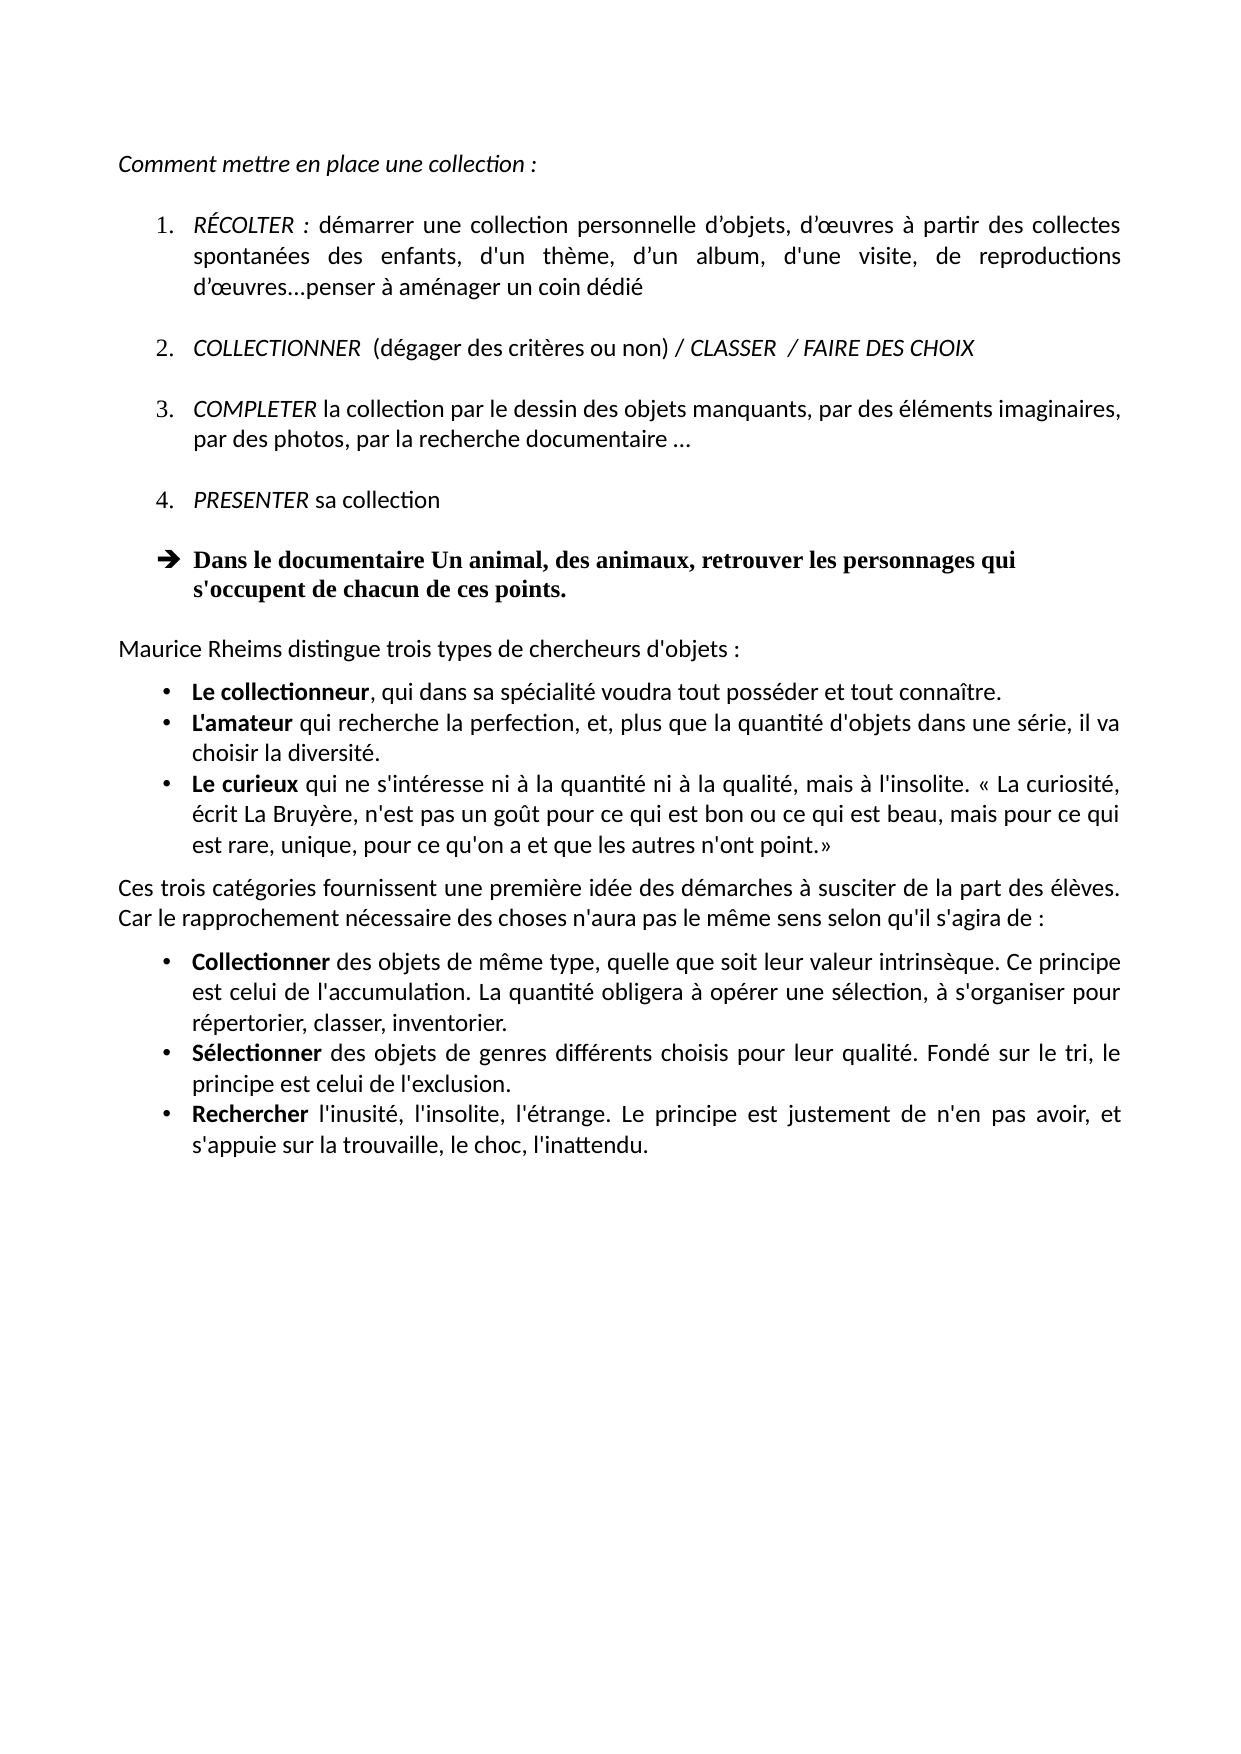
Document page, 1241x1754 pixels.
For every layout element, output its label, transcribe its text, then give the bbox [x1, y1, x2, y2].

list COMPLETER la collection par le dessin des objets manquants, par des éléments imaginaires, par des photos, par la recherche documentaire … [156, 393, 1122, 454]
list Le collectionneur, qui dans sa spécialité voudra tout posséder et tout connaître. [162, 676, 1122, 707]
list Dans le documentaire Un animal, des animaux, retrouver les personnages qui s'occupent de chacun de ces points. [156, 545, 1122, 603]
list Rechercher l'inusité, l'insolite, l'étrange. Le principe est justement de n'en pas avoir, et s'appuie sur la trouvaille, le choc, l'inattendu. [162, 1098, 1122, 1159]
list COLLECTIONNER (dégager des critères ou non) / CLASSER / FAIRE DES CHOIX [156, 332, 1122, 362]
list RÉCOLTER : démarrer une collection personnelle d’objets, d’œuvres à partir des collectes spontanées des enfants, d'un thème, d’un album, d'une visite, de reproductions d’œuvres...penser à aménager un coin dédié [156, 210, 1122, 301]
list Le curieux qui ne s'intéresse ni à la quantité ni à la qualité, mais à l'insolite. « La curiosité, écrit La Bruyère, n'est pas un goût pour ce qui est bon ou ce qui est beau, mais pour ce qui est rare, unique, pour ce qu'on a et que les autres n'ont point.» [162, 768, 1122, 859]
list L'amateur qui recherche la perfection, et, plus que la quantité d'objets dans une série, il va choisir la diversité. [162, 707, 1122, 768]
list PRESENTER sa collection [156, 484, 1122, 515]
text Maurice Rheims distingue trois types de chercheurs d'objets : [118, 633, 1122, 664]
text Ces trois catégories fournissent une première idée des démarches à susciter de la part des élèves. Car le rapprochement nécessaire des choses n'aura pas le même sens selon qu'il s'agira de : [118, 872, 1122, 933]
list Collectionner des objets de même type, quelle que soit leur valeur intrinsèque. Ce principe est celui de l'accumulation. La quantité obligera à opérer une sélection, à s'organiser pour répertorier, classer, inventorier. [162, 946, 1122, 1037]
list Sélectionner des objets de genres différents choisis pour leur qualité. Fondé sur le tri, le principe est celui de l'exclusion. [162, 1037, 1122, 1098]
text Comment mettre en place une collection : [118, 149, 1122, 179]
